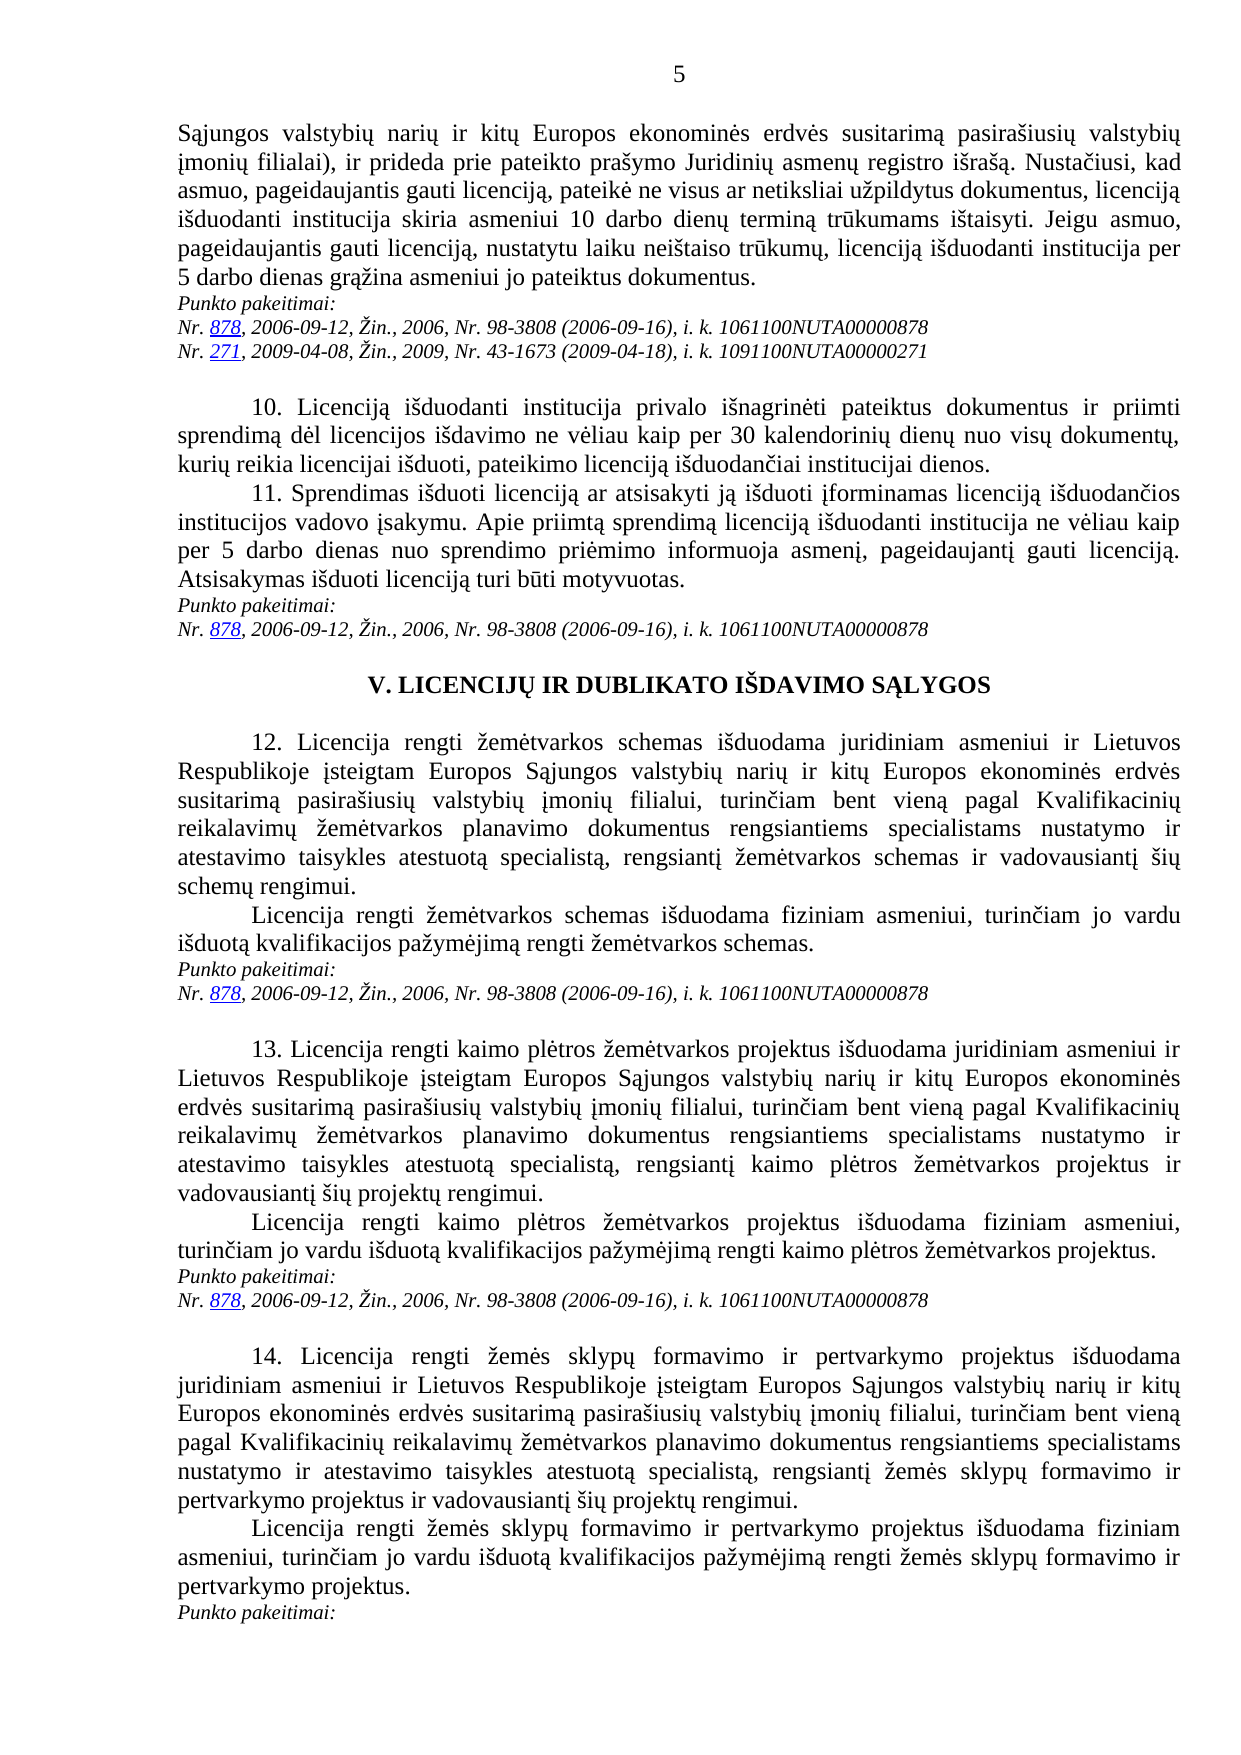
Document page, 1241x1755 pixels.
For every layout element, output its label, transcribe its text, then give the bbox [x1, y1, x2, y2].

text Nr. 878, 2006-09-12, Žin., 2006, Nr. 98-3808 (2006-09-16), i. k. 1061100NUTA00000878 [177, 315, 1181, 339]
text Nr. 271, 2009-04-08, Žin., 2009, Nr. 43-1673 (2009-04-18), i. k. 1091100NUTA00000271 [177, 339, 1181, 363]
text Punkto pakeitimai: [177, 593, 1181, 617]
text 11. Sprendimas išduoti licenciją ar atsisakyti ją išduoti įforminamas licenciją išduodančios institucijos vadovo įsakymu. Apie priimtą sprendimą licenciją išduodanti institucija ne vėliau kaip per 5 darbo dienas nuo sprendimo priėmimo informuoja asmenį, pageidaujantį gauti licenciją. Atsisakymas išduoti licenciją turi būti motyvuotas. [177, 478, 1181, 593]
text 14. Licencija rengti žemės sklypų formavimo ir pertvarkymo projektus išduodama juridiniam asmeniui ir Lietuvos Respublikoje įsteigtam Europos Sąjungos valstybių narių ir kitų Europos ekonominės erdvės susitarimą pasirašiusių valstybių įmonių filialui, turinčiam bent vieną pagal Kvalifikacinių reikalavimų žemėtvarkos planavimo dokumentus rengsiantiems specialistams nustatymo ir atestavimo taisykles atestuotą specialistą, rengsiantį žemės sklypų formavimo ir pertvarkymo projektus ir vadovausiantį šių projektų rengimui. [177, 1341, 1181, 1513]
text Licencija rengti žemės sklypų formavimo ir pertvarkymo projektus išduodama fiziniam asmeniui, turinčiam jo vardu išduotą kvalifikacijos pažymėjimą rengti žemės sklypų formavimo ir pertvarkymo projektus. [177, 1513, 1181, 1600]
text Licencija rengti kaimo plėtros žemėtvarkos projektus išduodama fiziniam asmeniui, turinčiam jo vardu išduotą kvalifikacijos pažymėjimą rengti kaimo plėtros žemėtvarkos projektus. [177, 1207, 1181, 1264]
text Sąjungos valstybių narių ir kitų Europos ekonominės erdvės susitarimą pasirašiusių valstybių įmonių filialai), ir prideda prie pateikto prašymo Juridinių asmenų registro išrašą. Nustačiusi, kad asmuo, pageidaujantis gauti licenciją, pateikė ne visus ar netiksliai užpildytus dokumentus, licenciją išduodanti institucija skiria asmeniui 10 darbo dienų terminą trūkumams ištaisyti. Jeigu asmuo, pageidaujantis gauti licenciją, nustatytu laiku neištaiso trūkumų, licenciją išduodanti institucija per 5 darbo dienas grąžina asmeniui jo pateiktus dokumentus. [177, 118, 1181, 291]
text Nr. 878, 2006-09-12, Žin., 2006, Nr. 98-3808 (2006-09-16), i. k. 1061100NUTA00000878 [177, 1288, 1181, 1312]
text Licencija rengti žemėtvarkos schemas išduodama fiziniam asmeniui, turinčiam jo vardu išduotą kvalifikacijos pažymėjimą rengti žemėtvarkos schemas. [177, 900, 1181, 957]
text Nr. 878, 2006-09-12, Žin., 2006, Nr. 98-3808 (2006-09-16), i. k. 1061100NUTA00000878 [177, 981, 1181, 1005]
text 10. Licenciją išduodanti institucija privalo išnagrinėti pateiktus dokumentus ir priimti sprendimą dėl licencijos išdavimo ne vėliau kaip per 30 kalendorinių dienų nuo visų dokumentų, kurių reikia licencijai išduoti, pateikimo licenciją išduodančiai institucijai dienos. [177, 392, 1181, 478]
text Punkto pakeitimai: [177, 291, 1181, 315]
text Punkto pakeitimai: [177, 957, 1181, 981]
text Punkto pakeitimai: [177, 1264, 1181, 1288]
text Nr. 878, 2006-09-12, Žin., 2006, Nr. 98-3808 (2006-09-16), i. k. 1061100NUTA00000878 [177, 617, 1181, 641]
text 12. Licencija rengti žemėtvarkos schemas išduodama juridiniam asmeniui ir Lietuvos Respublikoje įsteigtam Europos Sąjungos valstybių narių ir kitų Europos ekonominės erdvės susitarimą pasirašiusių valstybių įmonių filialui, turinčiam bent vieną pagal Kvalifikacinių reikalavimų žemėtvarkos planavimo dokumentus rengsiantiems specialistams nustatymo ir atestavimo taisykles atestuotą specialistą, rengsiantį žemėtvarkos schemas ir vadovausiantį šių schemų rengimui. [177, 727, 1181, 900]
text Punkto pakeitimai: [177, 1600, 1181, 1624]
text 13. Licencija rengti kaimo plėtros žemėtvarkos projektus išduodama juridiniam asmeniui ir Lietuvos Respublikoje įsteigtam Europos Sąjungos valstybių narių ir kitų Europos ekonominės erdvės susitarimą pasirašiusių valstybių įmonių filialui, turinčiam bent vieną pagal Kvalifikacinių reikalavimų žemėtvarkos planavimo dokumentus rengsiantiems specialistams nustatymo ir atestavimo taisykles atestuotą specialistą, rengsiantį kaimo plėtros žemėtvarkos projektus ir vadovausiantį šių projektų rengimui. [177, 1034, 1181, 1207]
text V. LICENCIJŲ IR DUBLIKATO IŠDAVIMO SĄLYGOS [177, 670, 1181, 698]
